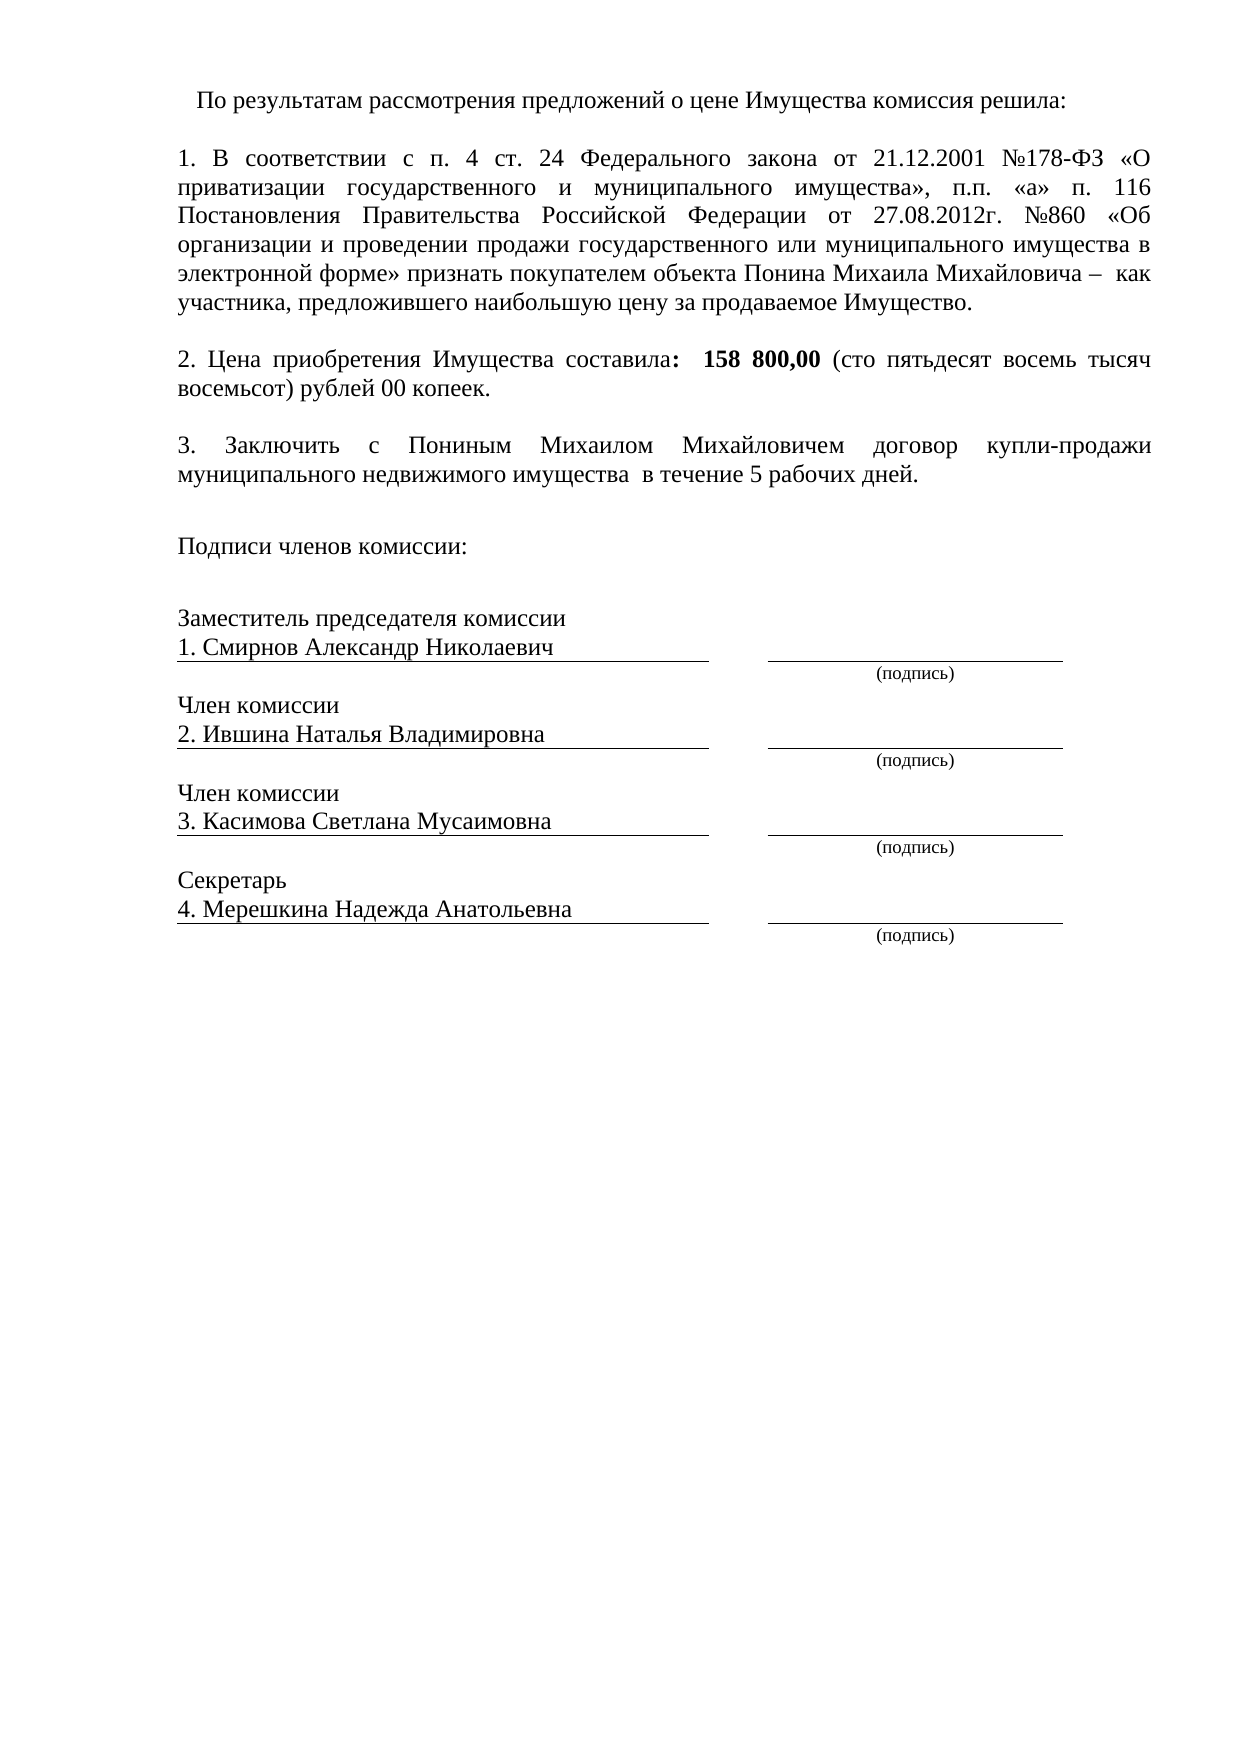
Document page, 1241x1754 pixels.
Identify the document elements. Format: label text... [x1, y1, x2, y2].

text 2. Цена приобретения Имущества составила: 158 800,00 (сто пятьдесят восемь тысяч восемьсот) рублей 00 копеек. [177, 344, 1152, 402]
table_cell [177, 662, 709, 690]
table_header [709, 719, 768, 748]
table_header [768, 632, 1063, 661]
text 3. Заключить с Пониным Михаилом Михайловичем договор купли-продажи муниципального недвижимого имущества в течение 5 рабочих дней. [177, 431, 1152, 488]
text Подписи членов комиссии: [177, 531, 1152, 560]
table_header [768, 894, 1063, 922]
table_cell (подпись) [768, 836, 1063, 865]
table_cell [177, 924, 709, 952]
table_cell (подпись) [768, 924, 1063, 952]
table_cell [709, 923, 768, 952]
text Секретарь [177, 865, 1152, 894]
table_cell [177, 836, 709, 865]
table_cell (подпись) [768, 662, 1063, 690]
table_cell (подпись) [768, 749, 1063, 778]
table_header [768, 806, 1063, 835]
table_header 2. Ившина Наталья Владимировна [177, 719, 709, 748]
table_header [709, 894, 768, 922]
table_header 3. Касимова Светлана Мусаимовна [177, 806, 709, 835]
table_header 4. Мерешкина Надежда Анатольевна [177, 894, 709, 922]
table_cell [709, 661, 768, 690]
text 1. В соответствии с п. 4 ст. 24 Федерального закона от 21.12.2001 №178-ФЗ «О приватизации государственного и муниципального имущества», п.п. «а» п. 116 Постановления Правительства Российской Федерации от 27.08.2012г. №860 «Об организации и проведении продажи государственного или муниципального имущества в электронной форме» признать покупателем объекта Понина Михаила Михайловича – как участника, предложившего наибольшую цену за продаваемое Имущество. [177, 143, 1152, 316]
table_cell [709, 748, 768, 778]
text Член комиссии [177, 778, 1152, 806]
table_header [709, 632, 768, 661]
text Заместитель председателя комиссии [177, 603, 1152, 632]
text Член комиссии [177, 690, 1152, 719]
table_header 1. Смирнов Александр Николаевич [177, 632, 709, 661]
table_cell [177, 749, 709, 778]
table_header [768, 719, 1063, 748]
text По результатам рассмотрения предложений о цене Имущества комиссия решила: [177, 86, 1152, 114]
table_cell [709, 835, 768, 865]
table_header [709, 806, 768, 835]
